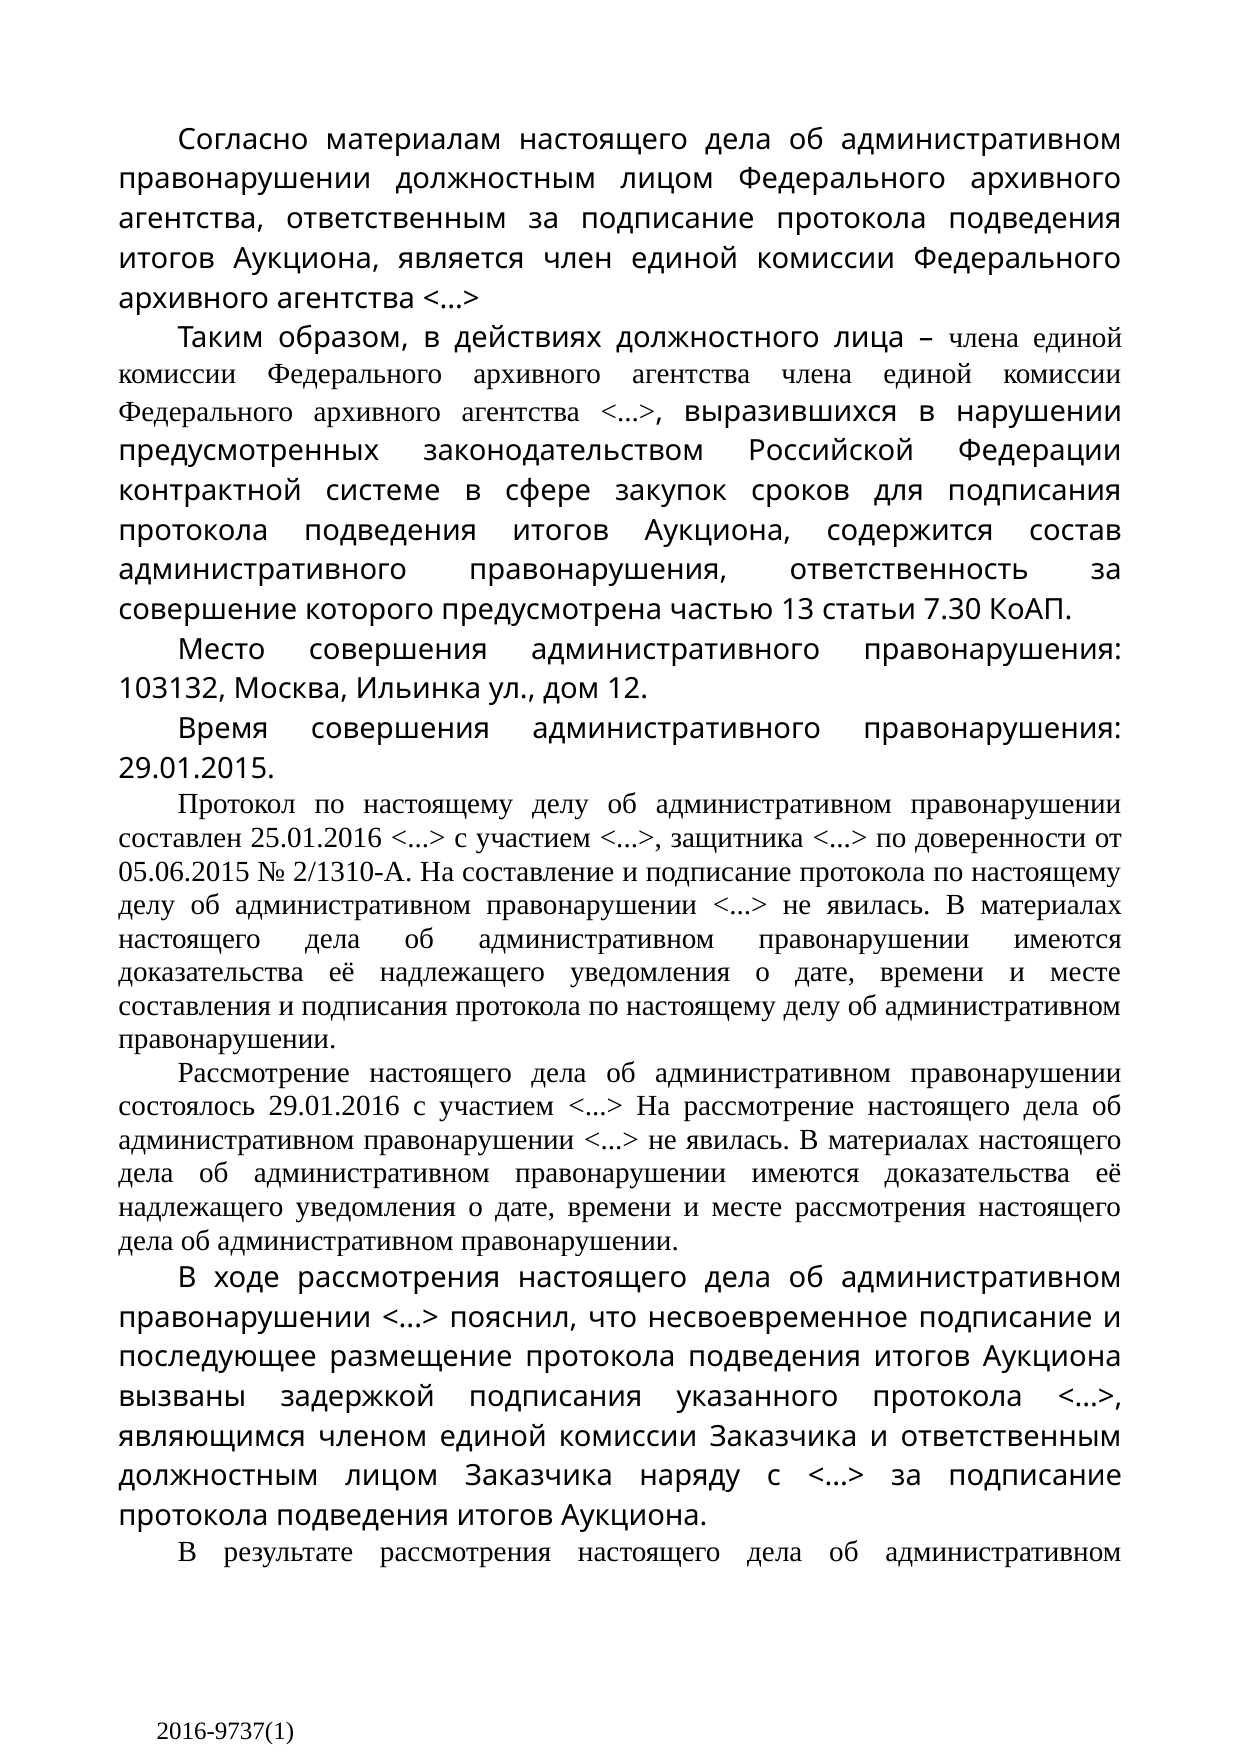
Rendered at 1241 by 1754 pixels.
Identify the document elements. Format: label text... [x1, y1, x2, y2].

text В ходе рассмотрения настоящего дела об административном правонарушении <...> пояснил, что несвоевременное подписание и последующее размещение протокола подведения итогов Аукциона вызваны задержкой подписания указанного протокола <...>, являющимся членом единой комиссии Заказчика и ответственным должностным лицом Заказчика наряду с <...> за подписание протокола подведения итогов Аукциона. [118, 1256, 1122, 1534]
text Рассмотрение настоящего дела об административном правонарушении состоялось 29.01.2016 с участием <...> На рассмотрение настоящего дела об административном правонарушении <...> не явилась. В материалах настоящего дела об административном правонарушении имеются доказательства её надлежащего уведомления о дате, времени и месте рассмотрения настоящего дела об административном правонарушении. [118, 1055, 1122, 1256]
text Согласно материалам настоящего дела об административном правонарушении должностным лицом Федерального архивного агентства, ответственным за подписание протокола подведения итогов Аукциона, является член единой комиссии Федерального архивного агентства <...> [118, 118, 1122, 317]
text Протокол по настоящему делу об административном правонарушении составлен 25.01.2016 <...> с участием <...>, защитника <...> по доверенности от 05.06.2015 № 2/1310-А. На составление и подписание протокола по настоящему делу об административном правонарушении <...> не явилась. В материалах настоящего дела об административном правонарушении имеются доказательства её надлежащего уведомления о дате, времени и месте составления и подписания протокола по настоящему делу об административном правонарушении. [118, 787, 1122, 1055]
text Время совершения административного правонарушения: 29.01.2015. [118, 707, 1122, 787]
text Место совершения административного правонарушения: 103132, Москва, Ильинка ул., дом 12. [118, 628, 1122, 707]
text В результате рассмотрения настоящего дела об административном [118, 1534, 1122, 1568]
text Таким образом, в действиях должностного лица – члена единой комиссии Федерального архивного агентства члена единой комиссии Федерального архивного агентства <...>, выразившихся в нарушении предусмотренных законодательством Российской Федерации контрактной системе в сфере закупок сроков для подписания протокола подведения итогов Аукциона, содержится состав административного правонарушения, ответственность за совершение которого предусмотрена частью 13 статьи 7.30 КоАП. [118, 317, 1122, 628]
